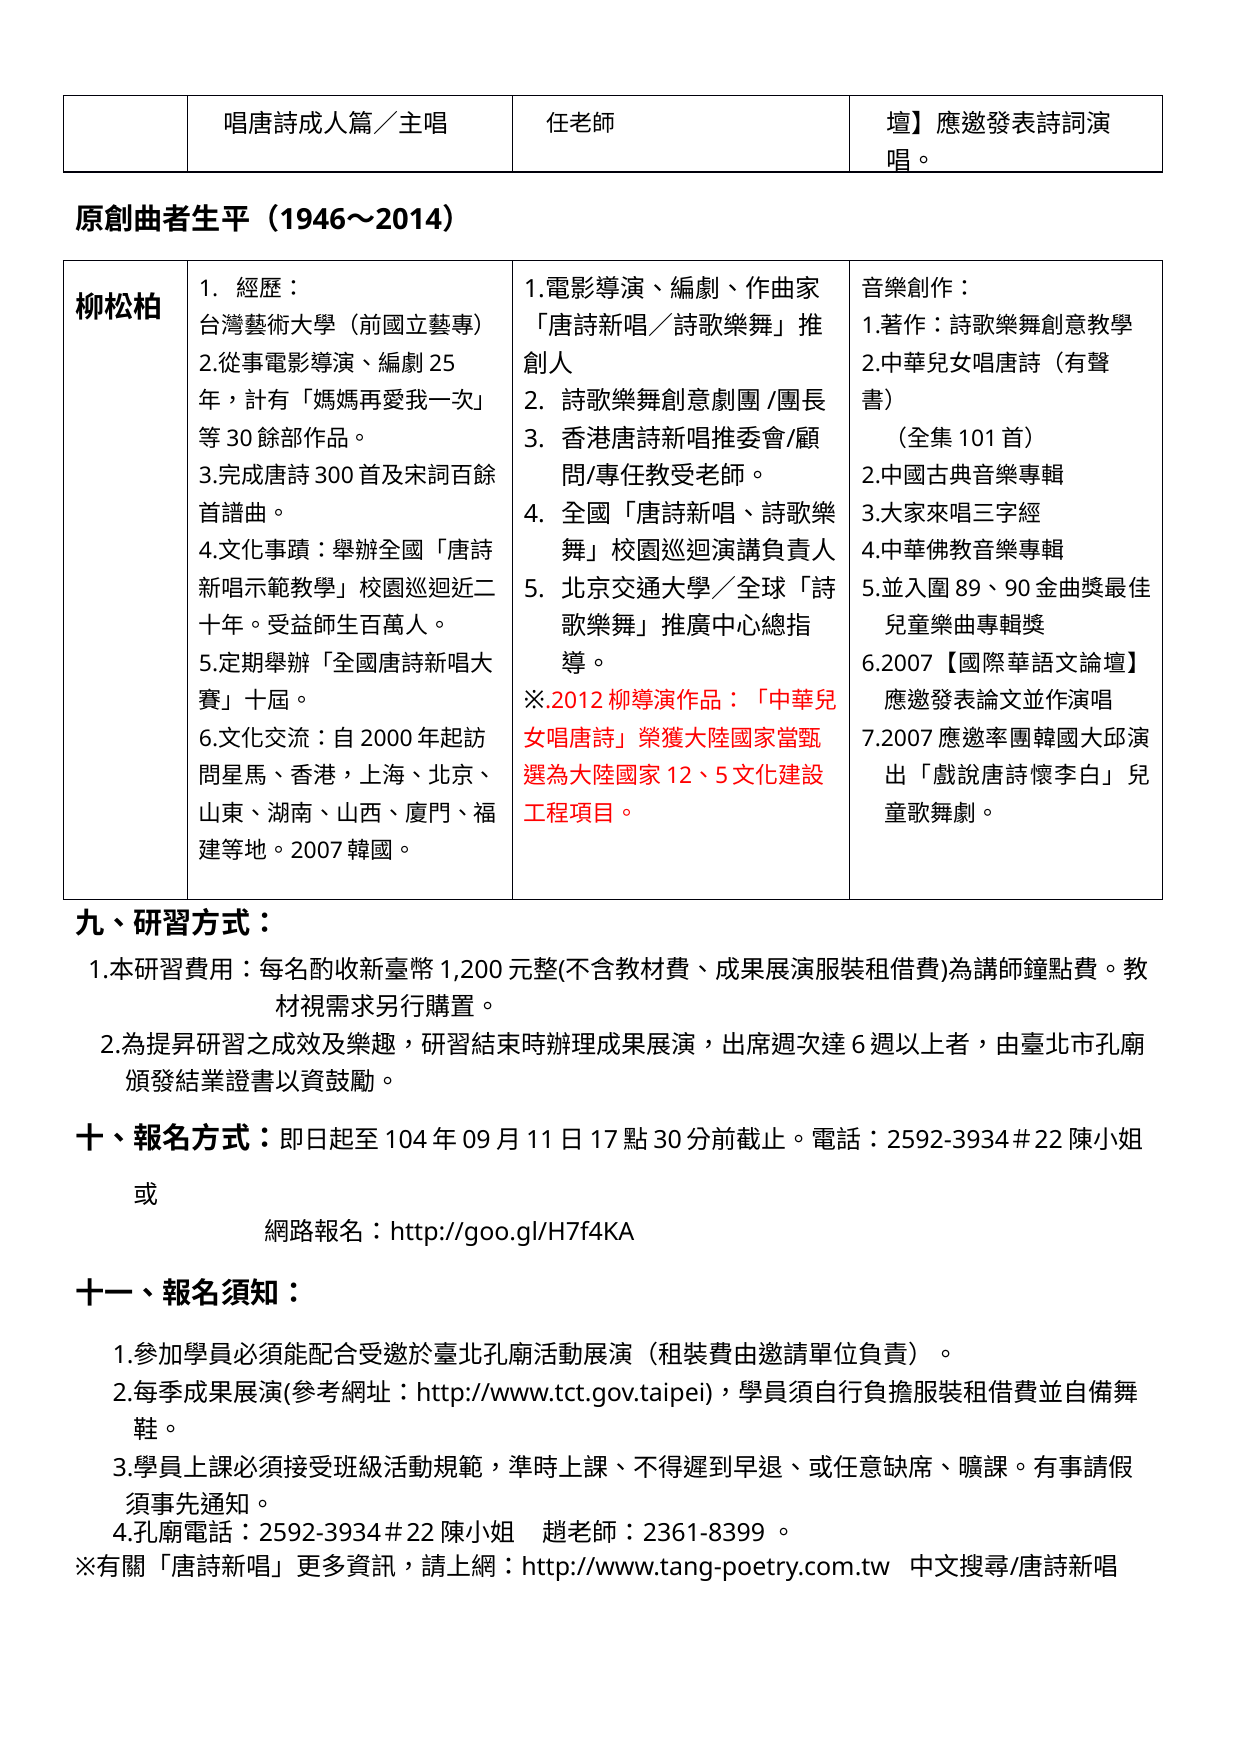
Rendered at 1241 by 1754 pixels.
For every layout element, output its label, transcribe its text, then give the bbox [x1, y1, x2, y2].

text 九、研習方式： [75, 900, 1165, 942]
text 十、報名方式：即日起至104年09月11日17點30分前截止。電話：2592-3934＃22陳小姐 或 [75, 1092, 1153, 1205]
text 網路報名：http://goo.gl/H7f4KA [133, 1205, 1153, 1242]
text 1.本研習費用：每名酌收新臺幣1,200元整(不含教材費、成果展演服裝租借費)為講師鐘點費。教材視需求另行購置。 [75, 942, 1153, 1017]
text 須事先通知。 [112, 1478, 1165, 1515]
table_header 經歷： 台灣藝術大學（前國立藝專） 2.從事電影導演、編劇25年，計有「媽媽再愛我一次」等30餘部作品。 3.完成唐詩300首及宋詞百餘首譜曲。 4.文化事蹟：舉辦全國「唐詩新唱示範教學」校園巡迴近二十年。受益師生百萬人。 5.定期舉辦「全國唐詩新唱大賽」十屆。 6.文化交流：自2000年起訪問星馬、香港，上海、北京、山東、湖南、山西、廈門、福建等地。2007韓國。 [188, 261, 512, 899]
table_cell 唱唐詩成人篇／主唱 [188, 96, 512, 171]
text 原創曲者生平（1946～2014） [75, 195, 1165, 238]
table_cell 壇】應邀發表詩詞演唱。 [850, 96, 1162, 171]
text 十一、報名須知： [75, 1247, 1165, 1322]
text 2.為提昇研習之成效及樂趣，研習結束時辦理成果展演，出席週次達6週以上者，由臺北市孔廟頒發結業證書以資鼓勵。 [100, 1017, 1153, 1092]
table_header 音樂創作： 1.著作：詩歌樂舞創意教學 2.中華兒女唱唐詩（有聲書） （全集101首） 2.中國古典音樂專輯 3.大家來唱三字經 4.中華佛教音樂專輯 5.並入圍89、90金曲獎最佳兒童樂曲專輯獎 6.2007【國際華語文論壇】應邀發表論文並作演唱 7.2007應邀率團韓國大邱演出「戲說唐詩懷李白」兒童歌舞劇。 [850, 261, 1162, 899]
text 2.每季成果展演(參考網址：http://www.tct.gov.taipei)，學員須自行負擔服裝租借費並自備舞鞋。 [112, 1365, 1138, 1440]
text ※有關「唐詩新唱」更多資訊，請上網：http://www.tang-poetry.com.tw 中文搜尋/唐詩新唱 [75, 1548, 1165, 1582]
text 1.參加學員必須能配合受邀於臺北孔廟活動展演（租裝費由邀請單位負責）。 [75, 1328, 1165, 1365]
table_header 柳松柏 [64, 261, 187, 899]
text 3.學員上課必須接受班級活動規範，準時上課、不得遲到早退、或任意缺席、曠課。有事請假 [112, 1440, 1165, 1478]
text 4.孔廟電話：2592-3934＃22陳小姐 趙老師：2361-8399 。 [75, 1515, 1165, 1548]
table_header 1.電影導演、編劇、作曲家 「唐詩新唱／詩歌樂舞」推創人 詩歌樂舞創意劇團 /團長 香港唐詩新唱推委會/顧問/專任教受老師。 全國「唐詩新唱、詩歌樂舞」校園巡迴演講負責人 北京交通大學／全球「詩歌樂舞」推廣中心總指導。 ※.2012柳導演作品：「中華兒女唱唐詩」榮獲大陸國家當甄選為大陸國家12、5文化建設工程項目。 [513, 261, 849, 899]
table_cell 任老師 [513, 96, 849, 171]
table_cell [64, 96, 187, 171]
